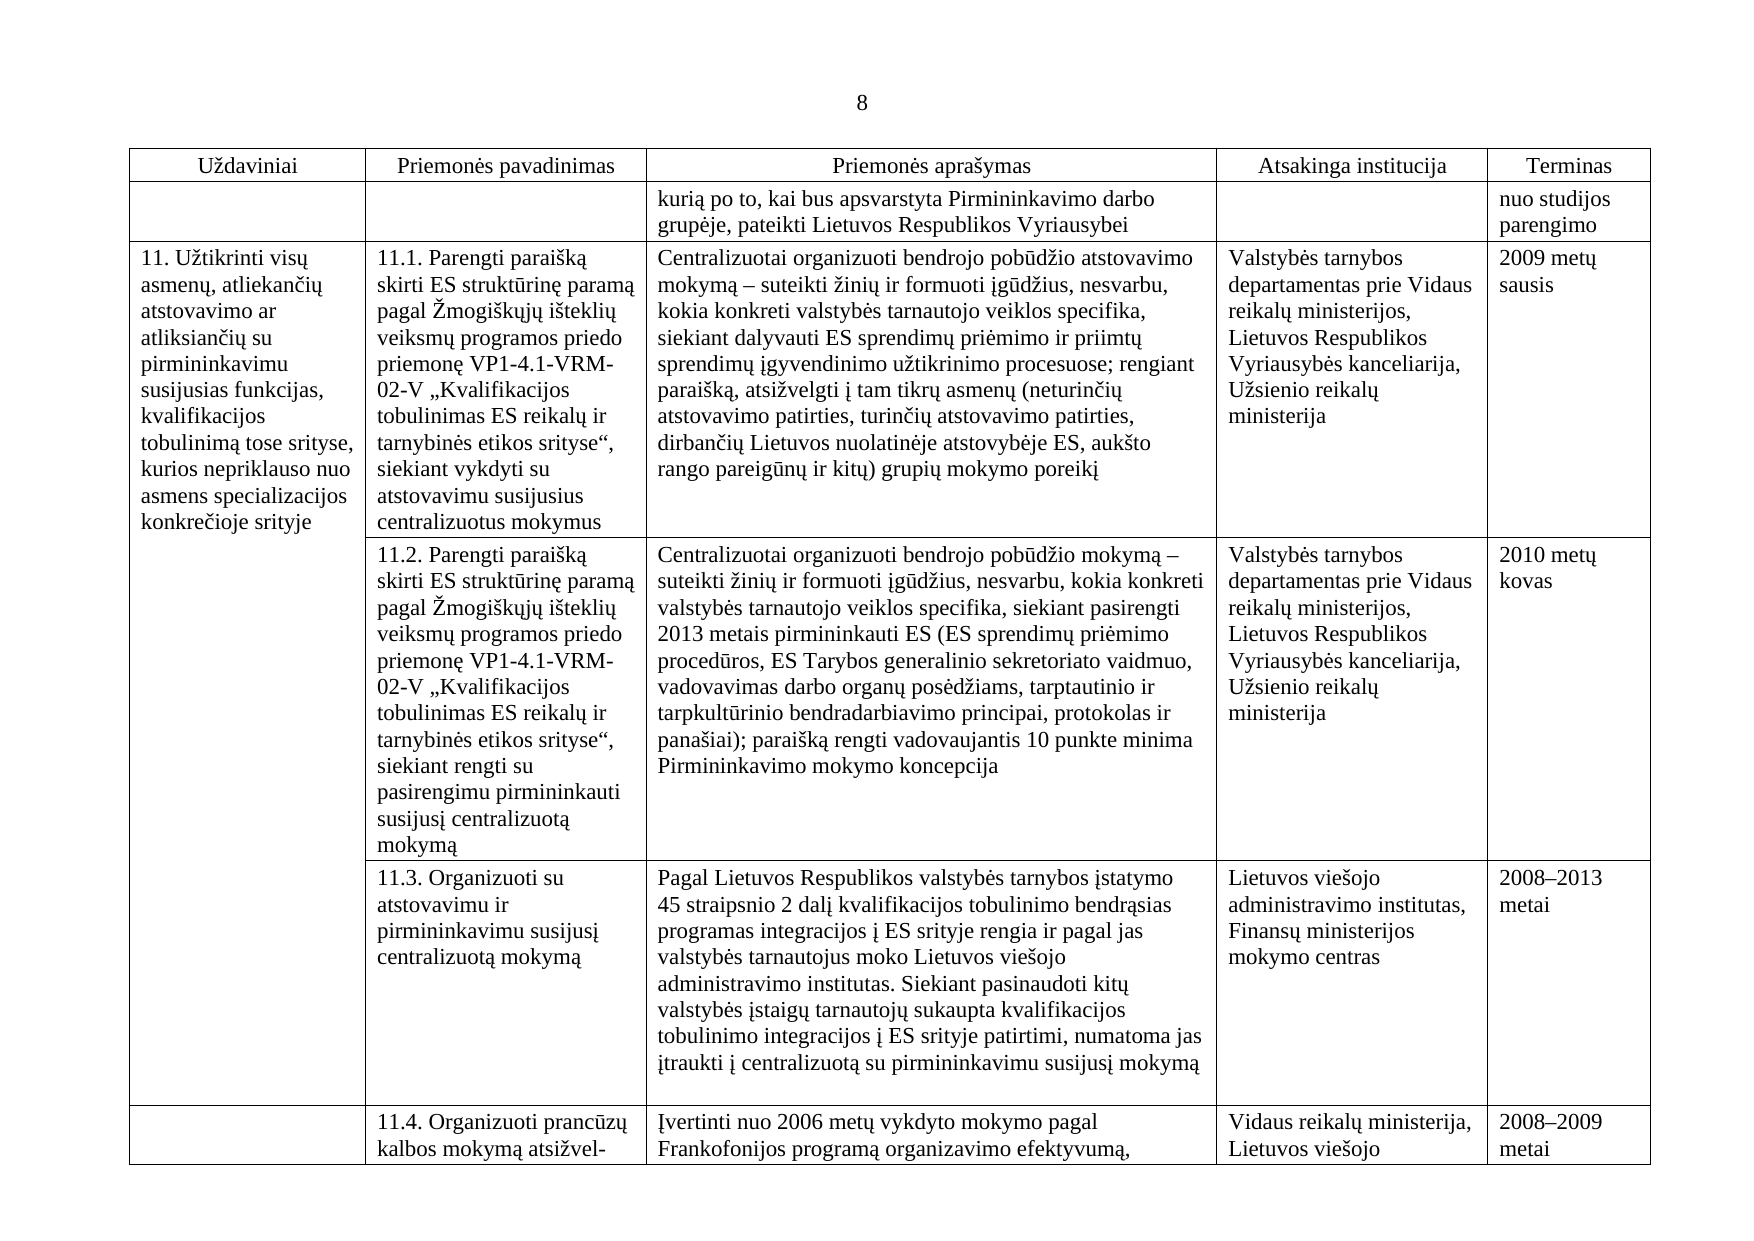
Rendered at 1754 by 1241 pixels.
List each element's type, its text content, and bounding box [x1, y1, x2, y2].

table_cell [130, 860, 365, 1104]
table_cell 2008–2013 metai [1488, 861, 1650, 1104]
table_cell [130, 537, 365, 860]
table_header Uždaviniai [130, 149, 365, 181]
table_cell 11. Užtikrinti visų asmenų, atliekančių atstovavimo ar atliksiančių su pirmininkavimu susijusias funkcijas, kvalifikacijos tobulinimą tose srityse, kurios nepriklauso nuo asmens specializacijos konkrečioje srityje [130, 242, 365, 537]
table_cell Centralizuotai organizuoti bendrojo pobūdžio atstovavimo mokymą – suteikti žinių ir formuoti įgūdžius, nesvarbu, kokia konkreti valstybės tarnautojo veiklos specifika, siekiant dalyvauti ES sprendimų priėmimo ir priimtų sprendimų įgyvendinimo užtikrinimo procesuose; rengiant paraišką, atsižvelgti į tam tikrų asmenų (neturinčių atstovavimo patirties, turinčių atstovavimo patirties, dirbančių Lietuvos nuolatinėje atstovybėje ES, aukšto rango pareigūnų ir kitų) grupių mokymo poreikį [647, 242, 1216, 537]
table_cell Centralizuotai organizuoti bendrojo pobūdžio mokymą – suteikti žinių ir formuoti įgūdžius, nesvarbu, kokia konkreti valstybės tarnautojo veiklos specifika, siekiant pasirengti 2013 metais pirmininkauti ES (ES sprendimų priėmimo procedūros, ES Tarybos generalinio sekretoriato vaidmuo, vadovavimas darbo organų posėdžiams, tarptautinio ir tarpkultūrinio bendradarbiavimo principai, protokolas ir panašiai); paraišką rengti vadovaujantis 10 punkte minima Pirmininkavimo mokymo koncepcija [647, 538, 1216, 860]
table_cell Valstybės tarnybos departamentas prie Vidaus reikalų ministerijos, Lietuvos Respublikos Vyriausybės kanceliarija, Užsienio reikalų ministerija [1217, 242, 1487, 537]
table_cell Valstybės tarnybos departamentas prie Vidaus reikalų ministerijos, Lietuvos Respublikos Vyriausybės kanceliarija, Užsienio reikalų ministerija [1217, 538, 1487, 860]
table_cell nuo studijos parengimo [1488, 182, 1650, 241]
table_header Atsakinga institucija [1217, 149, 1487, 181]
table_cell Įvertinti nuo 2006 metų vykdyto mokymo pagal Frankofonijos programą organizavimo efektyvumą, [647, 1106, 1216, 1164]
table_cell [130, 182, 365, 241]
table_header Priemonės pavadinimas [366, 149, 646, 181]
table_cell 11.2. Parengti paraišką skirti ES struktūrinę paramą pagal Žmogiškųjų išteklių veiksmų programos priedo priemonę VP1-4.1-VRM-02-V „Kvalifikacijos tobulinimas ES reikalų ir tarnybinės etikos srityse“, siekiant rengti su pasirengimu pirmininkauti susijusį centralizuotą mokymą [366, 538, 646, 860]
table_cell 11.4. Organizuoti prancūzų kalbos mokymą atsižvel- [366, 1106, 646, 1164]
table_cell Pagal Lietuvos Respublikos valstybės tarnybos įstatymo 45 straipsnio 2 dalį kvalifikacijos tobulinimo bendrąsias programas integracijos į ES srityje rengia ir pagal jas valstybės tarnautojus moko Lietuvos viešojo administravimo institutas. Siekiant pasinaudoti kitų valstybės įstaigų tarnautojų sukaupta kvalifikacijos tobulinimo integracijos į ES srityje patirtimi, numatoma jas įtraukti į centralizuotą su pirmininkavimu susijusį mokymą [647, 861, 1216, 1104]
table_header Priemonės aprašymas [647, 149, 1216, 181]
table_cell 2008–2009 metai [1488, 1106, 1650, 1164]
table_cell 2009 metų sausis [1488, 242, 1650, 537]
table_cell [366, 182, 646, 241]
table_cell Lietuvos viešojo administravimo institutas, Finansų ministerijos mokymo centras [1217, 861, 1487, 1104]
table_cell 2010 metų kovas [1488, 538, 1650, 860]
table_cell Vidaus reikalų ministerija, Lietuvos viešojo [1217, 1106, 1487, 1164]
table_header Terminas [1488, 149, 1650, 181]
table_cell kurią po to, kai bus apsvarstyta Pirmininkavimo darbo grupėje, pateikti Lietuvos Respublikos Vyriausybei [647, 182, 1216, 241]
table_cell [130, 1106, 365, 1164]
table_cell 11.3. Organizuoti su atstovavimu ir pirmininkavimu susijusį centralizuotą mokymą [366, 861, 646, 1104]
table_cell 11.1. Parengti paraišką skirti ES struktūrinę paramą pagal Žmogiškųjų išteklių veiksmų programos priedo priemonę VP1-4.1-VRM-02-V „Kvalifikacijos tobulinimas ES reikalų ir tarnybinės etikos srityse“, siekiant vykdyti su atstovavimu susijusius centralizuotus mokymus [366, 242, 646, 537]
table_cell [1217, 182, 1487, 241]
